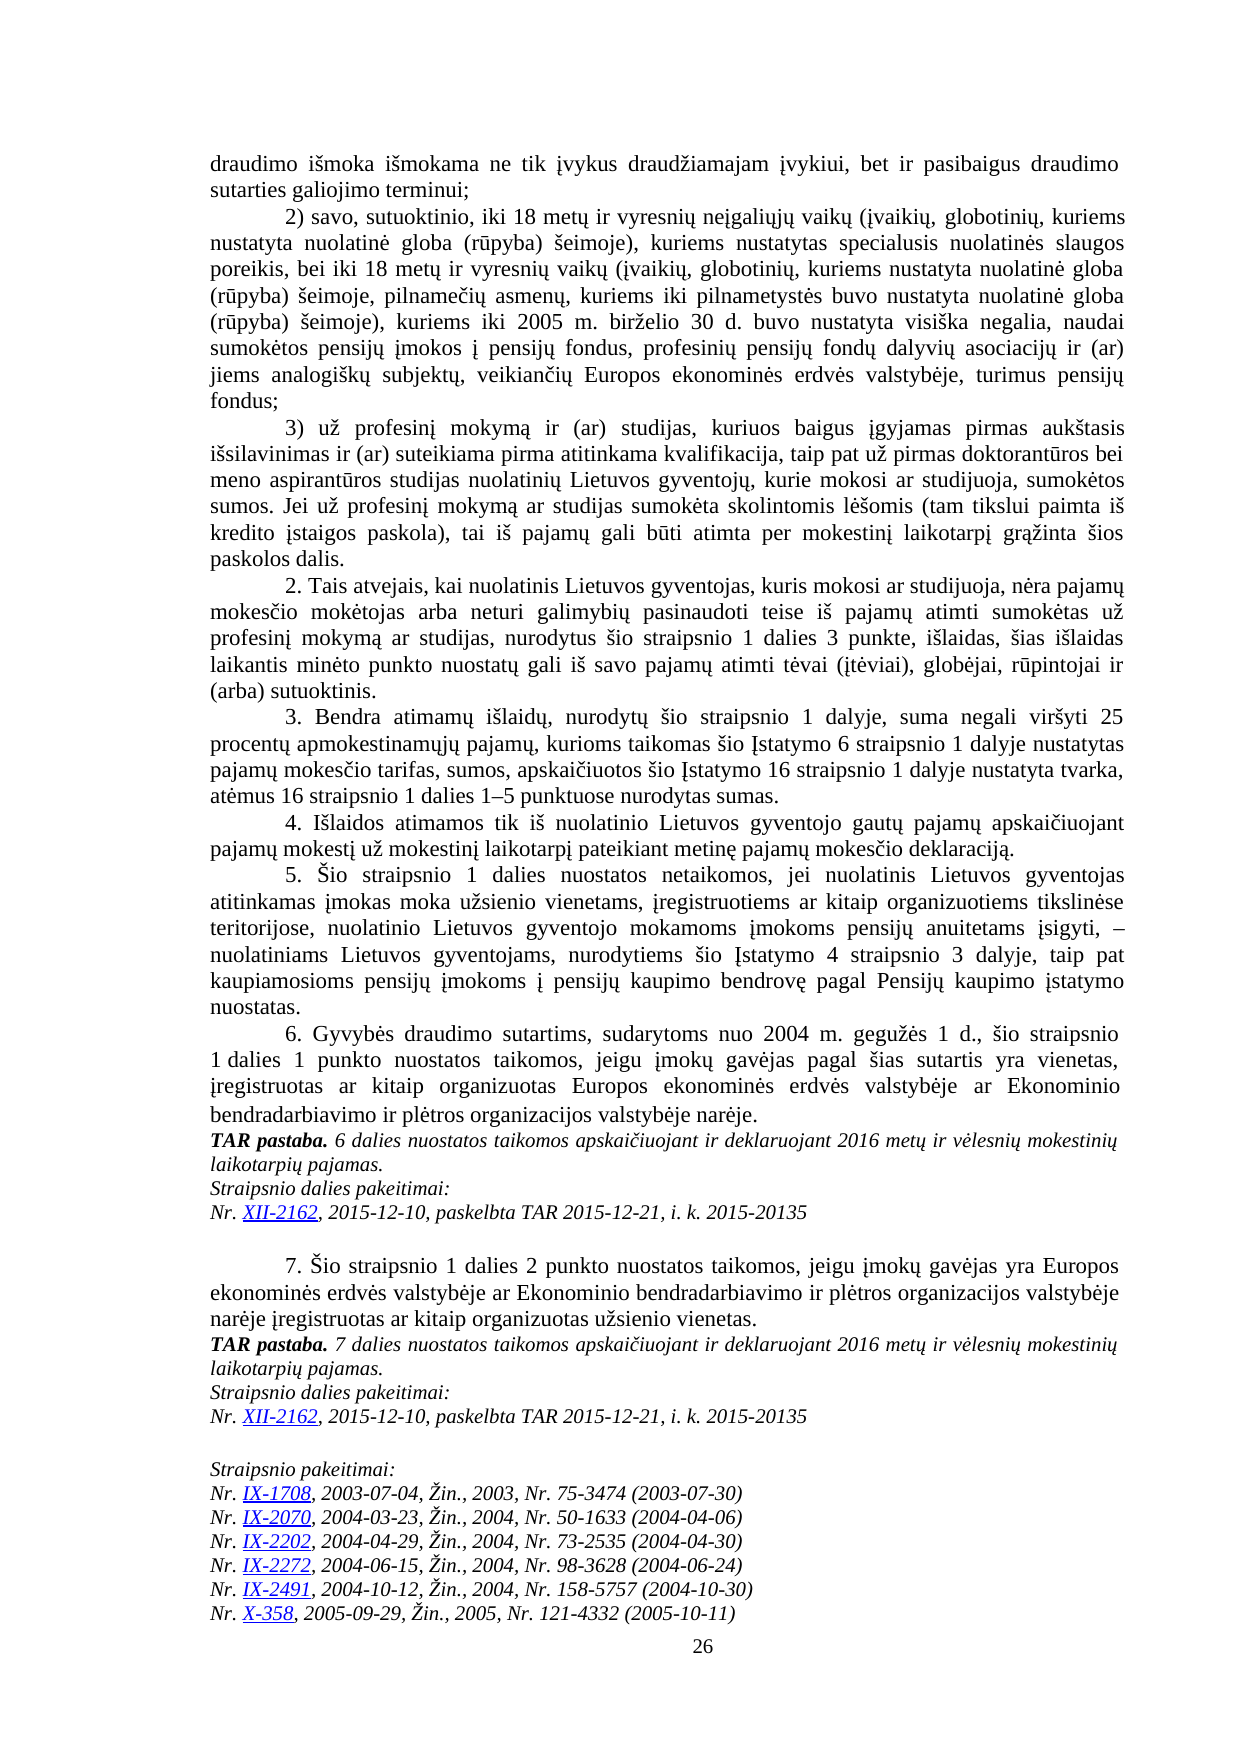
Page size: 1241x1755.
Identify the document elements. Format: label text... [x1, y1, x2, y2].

text Nr. IX-2491, 2004-10-12, Žin., 2004, Nr. 158-5757 (2004-10-30) [210, 1577, 1126, 1601]
text Nr. IX-2202, 2004-04-29, Žin., 2004, Nr. 73-2535 (2004-04-30) [210, 1529, 1126, 1553]
text Nr. X-358, 2005-09-29, Žin., 2005, Nr. 121-4332 (2005-10-11) [210, 1601, 1126, 1625]
text Straipsnio dalies pakeitimai: [210, 1176, 1120, 1200]
text 4. Išlaidos atimamos tik iš nuolatinio Lietuvos gyventojo gautų pajamų apskaičiuojant pajamų mokestį už mokestinį laikotarpį pateikiant metinę pajamų mokesčio deklaraciją. [210, 809, 1126, 862]
text TAR pastaba. 6 dalies nuostatos taikomos apskaičiuojant ir deklaruojant 2016 metų ir vėlesnių mokestinių laikotarpių pajamas. [210, 1127, 1120, 1176]
text 7. Šio straipsnio 1 dalies 2 punkto nuostatos taikomos, jeigu įmokų gavėjas yra Europos ekonominės erdvės valstybėje ar Ekonominio bendradarbiavimo ir plėtros organizacijos valstybėje narėje įregistruotas ar kitaip organizuotas užsienio vienetas. [210, 1252, 1120, 1332]
text Straipsnio pakeitimai: [210, 1457, 1126, 1481]
text 3) už profesinį mokymą ir (ar) studijas, kuriuos baigus įgyjamas pirmas aukštasis išsilavinimas ir (ar) suteikiama pirma atitinkama kvalifikacija, taip pat už pirmas doktorantūros bei meno aspirantūros studijas nuolatinių Lietuvos gyventojų, kurie mokosi ar studijuoja, sumokėtos sumos. Jei už profesinį mokymą ar studijas sumokėta skolintomis lėšomis (tam tikslui paimta iš kredito įstaigos paskola), tai iš pajamų gali būti atimta per mokestinį laikotarpį grąžinta šios paskolos dalis. [210, 413, 1126, 572]
text Nr. IX-1708, 2003-07-04, Žin., 2003, Nr. 75-3474 (2003-07-30) [210, 1481, 1126, 1505]
text draudimo išmoka išmokama ne tik įvykus draudžiamajam įvykiui, bet ir pasibaigus draudimo sutarties galiojimo terminui; [210, 150, 1120, 203]
text Nr. XII-2162, 2015-12-10, paskelbta TAR 2015-12-21, i. k. 2015-20135 [210, 1404, 1120, 1428]
text TAR pastaba. 7 dalies nuostatos taikomos apskaičiuojant ir deklaruojant 2016 metų ir vėlesnių mokestinių laikotarpių pajamas. [210, 1332, 1120, 1380]
text Nr. IX-2070, 2004-03-23, Žin., 2004, Nr. 50-1633 (2004-04-06) [210, 1505, 1126, 1529]
text 3. Bendra atimamų išlaidų, nurodytų šio straipsnio 1 dalyje, suma negali viršyti 25 procentų apmokestinamųjų pajamų, kurioms taikomas šio Įstatymo 6 straipsnio 1 dalyje nustatytas pajamų mokesčio tarifas, sumos, apskaičiuotos šio Įstatymo 16 straipsnio 1 dalyje nustatyta tvarka, atėmus 16 straipsnio 1 dalies 1–5 punktuose nurodytas sumas. [210, 703, 1126, 809]
text 2) savo, sutuoktinio, iki 18 metų ir vyresnių neįgaliųjų vaikų (įvaikių, globotinių, kuriems nustatyta nuolatinė globa (rūpyba) šeimoje), kuriems nustatytas specialusis nuolatinės slaugos poreikis, bei iki 18 metų ir vyresnių vaikų (įvaikių, globotinių, kuriems nustatyta nuolatinė globa (rūpyba) šeimoje, pilnamečių asmenų, kuriems iki pilnametystės buvo nustatyta nuolatinė globa (rūpyba) šeimoje), kuriems iki 2005 m. birželio 30 d. buvo nustatyta visiška negalia, naudai sumokėtos pensijų įmokos į pensijų fondus, profesinių pensijų fondų dalyvių asociacijų ir (ar) jiems analogiškų subjektų, veikiančių Europos ekonominės erdvės valstybėje, turimus pensijų fondus; [210, 203, 1126, 413]
text Straipsnio dalies pakeitimai: [210, 1380, 1120, 1404]
text 2. Tais atvejais, kai nuolatinis Lietuvos gyventojas, kuris mokosi ar studijuoja, nėra pajamų mokesčio mokėtojas arba neturi galimybių pasinaudoti teise iš pajamų atimti sumokėtas už profesinį mokymą ar studijas, nurodytus šio straipsnio 1 dalies 3 punkte, išlaidas, šias išlaidas laikantis minėto punkto nuostatų gali iš savo pajamų atimti tėvai (įtėviai), globėjai, rūpintojai ir (arba) sutuoktinis. [210, 572, 1126, 703]
text 5. Šio straipsnio 1 dalies nuostatos netaikomos, jei nuolatinis Lietuvos gyventojas atitinkamas įmokas moka užsienio vienetams, įregistruotiems ar kitaip organizuotiems tikslinėse teritorijose, nuolatinio Lietuvos gyventojo mokamoms įmokoms pensijų anuitetams įsigyti, – nuolatiniams Lietuvos gyventojams, nurodytiems šio Įstatymo 4 straipsnio 3 dalyje, taip pat kaupiamosioms pensijų įmokoms į pensijų kaupimo bendrovę pagal Pensijų kaupimo įstatymo nuostatas. [210, 862, 1126, 1020]
text 6. Gyvybės draudimo sutartims, sudarytoms nuo 2004 m. gegužės 1 d., šio straipsnio 1 dalies 1 punkto nuostatos taikomos, jeigu įmokų gavėjas pagal šias sutartis yra vienetas, įregistruotas ar kitaip organizuotas Europos ekonominės erdvės valstybėje ar Ekonominio bendradarbiavimo ir plėtros organizacijos valstybėje narėje. [210, 1020, 1120, 1127]
text Nr. XII-2162, 2015-12-10, paskelbta TAR 2015-12-21, i. k. 2015-20135 [210, 1200, 1120, 1224]
text Nr. IX-2272, 2004-06-15, Žin., 2004, Nr. 98-3628 (2004-06-24) [210, 1553, 1126, 1577]
